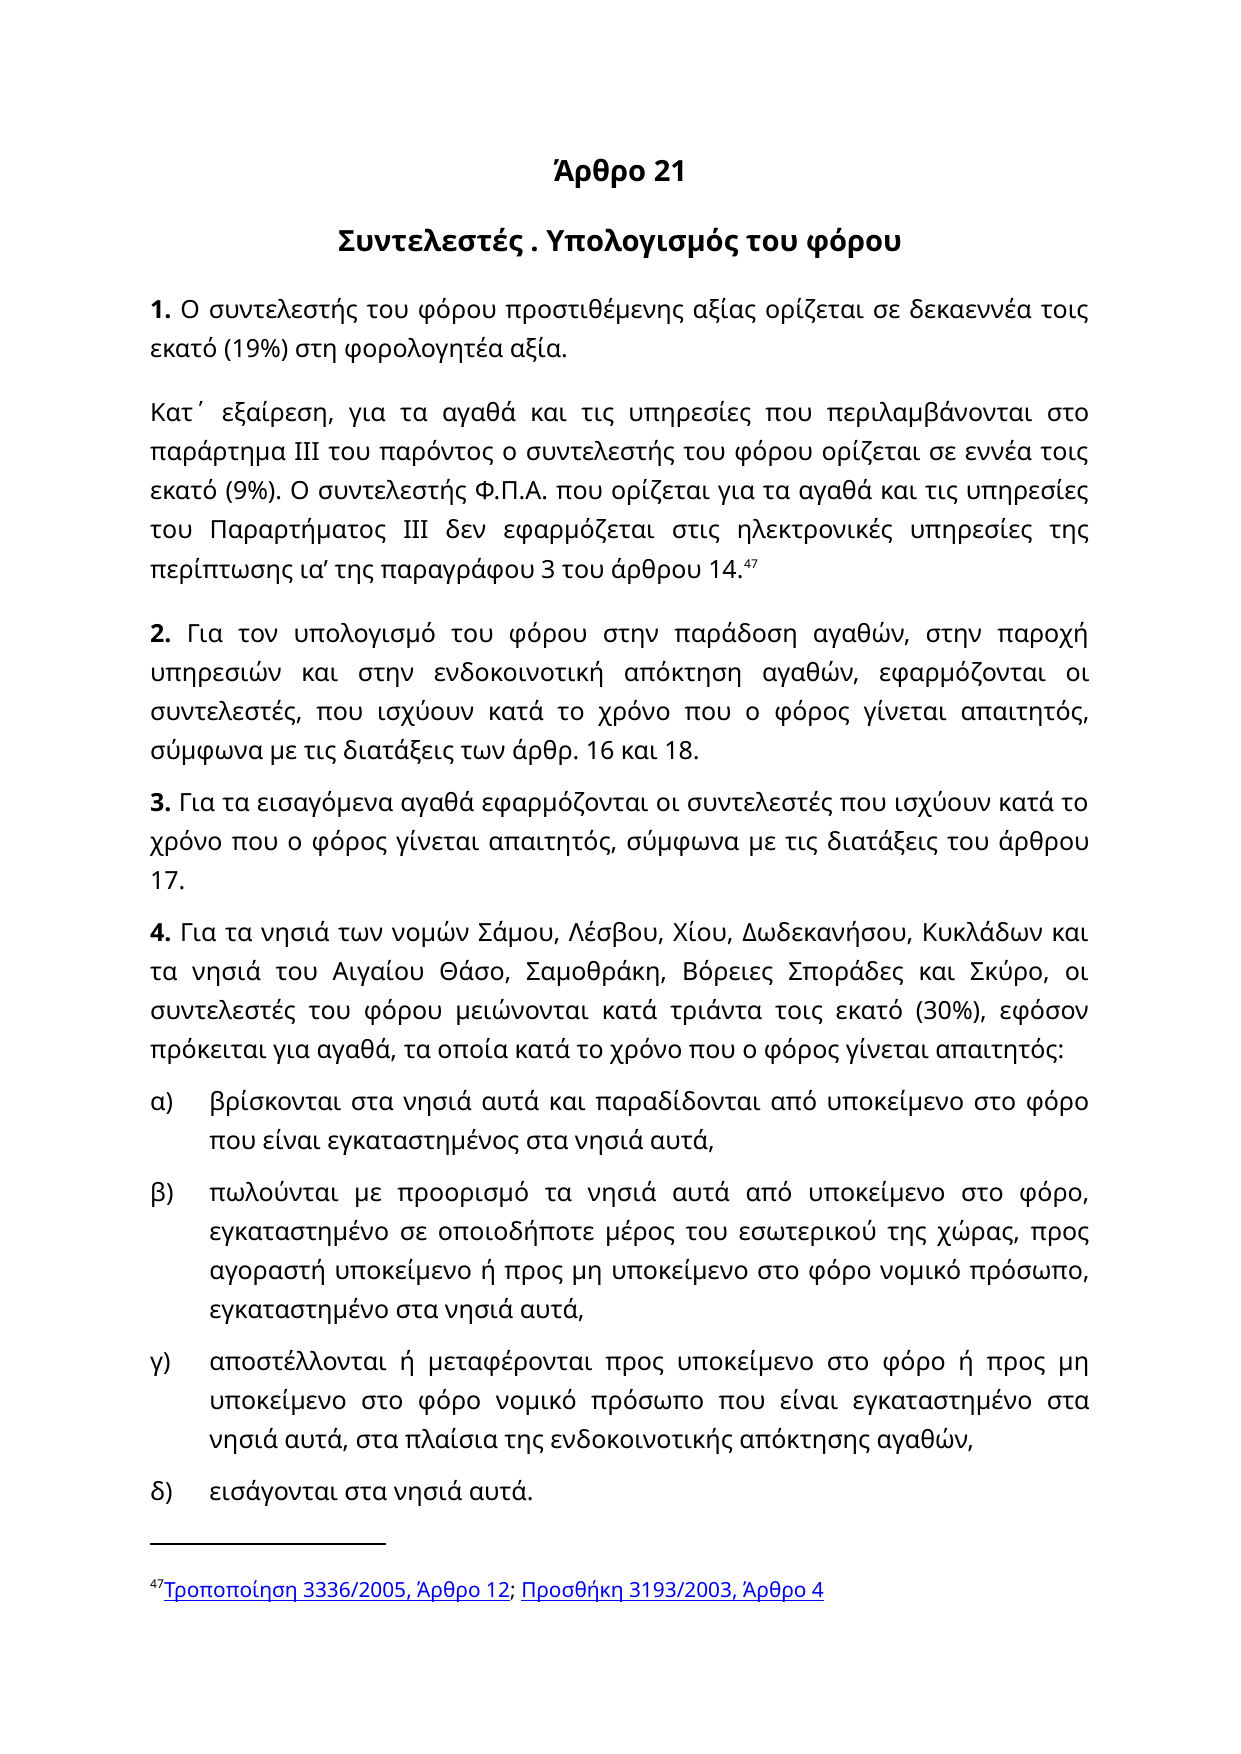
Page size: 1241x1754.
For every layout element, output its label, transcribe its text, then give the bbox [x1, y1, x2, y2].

text 3. Για τα εισαγόμενα αγαθά εφαρμόζονται οι συντελεστές που ισχύουν κατά το χρόνο που ο φόρος γίνεται απαιτητός, σύμφωνα με τις διατάξεις του άρθρου 17. [150, 784, 1090, 897]
text 1. Ο συντελεστής του φόρου προστιθέμενης αξίας ορίζεται σε δεκαεννέα τοις εκατό (19%) στη φορολογητέα αξία. [150, 291, 1090, 364]
list α) βρίσκονται στα νησιά αυτά και παραδίδονται από υποκείμενο στο φόρο που είναι εγκαταστημένος στα νησιά αυτά, [150, 1084, 1090, 1157]
text Τροποποίηση 3336/2005, Άρθρο 12; Προσθήκη 3193/2003, Άρθρο 4 [150, 1576, 1090, 1604]
list γ) αποστέλλονται ή μεταφέρονται προς υποκείμενο στο φόρο ή προς μη υποκείμενο στο φόρο νομικό πρόσωπο που είναι εγκαταστημένο στα νησιά αυτά, στα πλαίσια της ενδοκοινοτικής απόκτησης αγαθών, [150, 1344, 1090, 1456]
list β) πωλούνται με προορισμό τα νησιά αυτά από υποκείμενο στο φόρο, εγκαταστημένο σε οποιοδήποτε μέρος του εσωτερικού της χώρας, προς αγοραστή υποκείμενο ή προς μη υποκείμενο στο φόρο νομικό πρόσωπο, εγκαταστημένο στα νησιά αυτά, [150, 1174, 1090, 1326]
list δ) εισάγονται στα νησιά αυτά. [150, 1474, 1090, 1508]
subtitle Άρθρο 21 [150, 150, 1090, 190]
subtitle Συντελεστές . Υπολογισμός του φόρου [150, 221, 1090, 260]
text Κατ΄ εξαίρεση, για τα αγαθά και τις υπηρεσίες που περιλαμβάνονται στο παράρτημα III του παρόντος ο συντελεστής του φόρου ορίζεται σε εννέα τοις εκατό (9%). Ο συντελεστής Φ.Π.Α. που ορίζεται για τα αγαθά και τις υπηρεσίες του Παραρτήματος ΙΙΙ δεν εφαρμόζεται στις ηλεκτρονικές υπηρεσίες της περίπτωσης ια’ της παραγράφου 3 του άρθρου 14. [150, 394, 1090, 585]
text 4. Για τα νησιά των νομών Σάμου, Λέσβου, Χίου, Δωδεκανήσου, Κυκλάδων και τα νησιά του Αιγαίου Θάσο, Σαμοθράκη, Βόρειες Σποράδες και Σκύρο, οι συντελεστές του φόρου μειώνονται κατά τριάντα τοις εκατό (30%), εφόσον πρόκειται για αγαθά, τα οποία κατά το χρόνο που ο φόρος γίνεται απαιτητός: [150, 914, 1090, 1066]
text 2. Για τον υπολογισμό του φόρου στην παράδοση αγαθών, στην παροχή υπηρεσιών και στην ενδοκοινοτική απόκτηση αγαθών, εφαρμόζονται οι συντελεστές, που ισχύουν κατά το χρόνο που ο φόρος γίνεται απαιτητός, σύμφωνα με τις διατάξεις των άρθρ. 16 και 18. [150, 615, 1090, 767]
